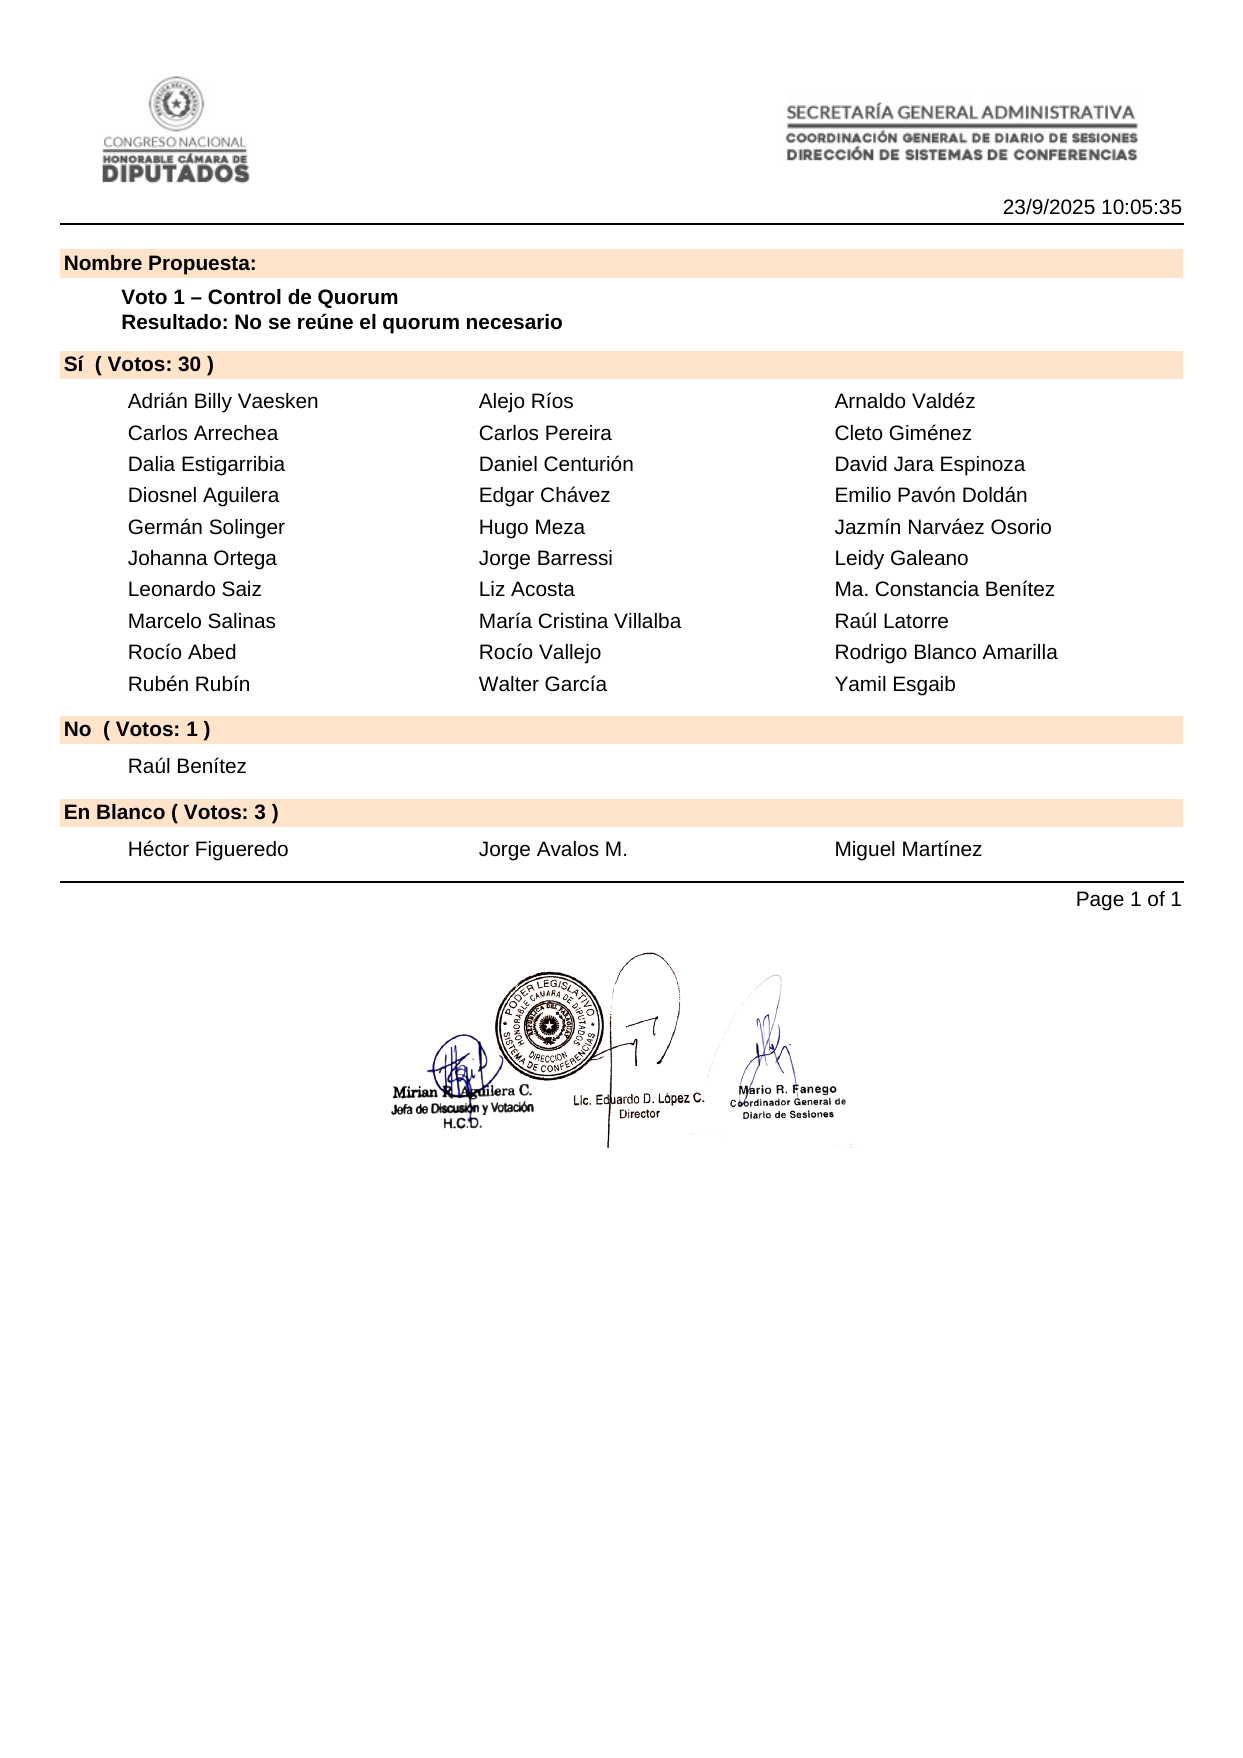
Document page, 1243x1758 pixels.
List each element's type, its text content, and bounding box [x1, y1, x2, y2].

table_cell Jorge Barressi [476, 545, 815, 573]
table_cell [1184, 716, 1189, 744]
table_cell María Cristina Villalba [476, 608, 815, 636]
table_cell Leidy Galeano [831, 545, 1168, 573]
table_cell Yamil Esgaib [831, 670, 1168, 699]
table_cell [118, 334, 1178, 351]
table_cell Rocío Abed [125, 639, 462, 667]
table_cell Leonardo Saiz [125, 576, 462, 605]
table_cell Rodrigo Blanco Amarilla [831, 639, 1168, 667]
table_cell [1184, 864, 1189, 881]
table_cell [60, 744, 1183, 753]
table_cell Alejo Ríos [476, 388, 815, 417]
table_cell [1184, 388, 1189, 417]
table_cell Carlos Pereira [476, 419, 815, 448]
table_cell Hugo Meza [476, 514, 815, 542]
table_cell [476, 699, 815, 716]
table_cell Emilio Pavón Doldán [831, 482, 1168, 511]
table_cell [1168, 388, 1183, 716]
table_cell Jazmín Narváez Osorio [831, 514, 1168, 542]
table_cell [831, 699, 1168, 716]
table_cell [815, 388, 831, 716]
table_cell Dalia Estigarribia [125, 451, 462, 479]
table_cell Ma. Constancia Benítez [831, 576, 1168, 605]
table_cell [476, 864, 815, 881]
table_cell [1184, 419, 1189, 448]
table_cell Daniel Centurión [476, 451, 815, 479]
table_cell [60, 827, 1183, 836]
table_cell David Jara Espinoza [831, 451, 1168, 479]
table_cell [1184, 514, 1189, 542]
table_cell Jorge Avalos M. [476, 836, 815, 864]
table_cell Marcelo Salinas [125, 608, 462, 636]
table_cell [1178, 284, 1189, 351]
table_cell Héctor Figueredo [125, 836, 462, 864]
table_cell [1184, 228, 1189, 249]
table_cell Carlos Arrechea [125, 419, 462, 448]
table_cell [1184, 451, 1189, 479]
table_cell [1184, 576, 1189, 605]
table_cell [60, 388, 124, 716]
table_cell [815, 836, 831, 881]
table_cell [1184, 380, 1189, 388]
table_cell [60, 753, 124, 798]
table_cell [1184, 799, 1189, 827]
table_header 23/9/2025 10:05:35 [649, 189, 1183, 223]
table_cell [1184, 482, 1189, 511]
table_cell Johanna Ortega [125, 545, 462, 573]
table_cell [60, 836, 124, 881]
table_cell [1184, 545, 1189, 573]
table_cell [125, 781, 462, 798]
table_cell Germán Solinger [125, 514, 462, 542]
table_cell Arnaldo Valdéz [831, 388, 1168, 417]
table_cell [60, 886, 827, 920]
table_header [60, 189, 649, 223]
table_cell [1184, 836, 1189, 864]
table_cell En Blanco ( Votos: 3 ) [60, 799, 1183, 827]
table_cell [1184, 744, 1189, 753]
table_cell [462, 836, 476, 881]
table_cell [1184, 753, 1189, 781]
table_cell [1184, 827, 1189, 836]
table_cell [60, 380, 1183, 388]
table_cell Liz Acosta [476, 576, 815, 605]
table_cell [60, 228, 1183, 249]
table_cell [1184, 670, 1189, 699]
table_cell Nombre Propuesta: [60, 249, 1183, 278]
table_cell [1184, 249, 1189, 278]
table_cell [1184, 699, 1189, 716]
table_cell [1184, 608, 1189, 636]
table_cell Edgar Chávez [476, 482, 815, 511]
table_header [1184, 189, 1189, 223]
table_cell [462, 753, 1183, 798]
table_cell [1184, 781, 1189, 798]
table_cell Voto 1 – Control de Quorum Resultado: No se reúne el quorum necesario [118, 284, 1178, 334]
table_cell [60, 278, 1183, 283]
table_cell Miguel Martínez [831, 836, 1168, 864]
table_cell [1184, 886, 1189, 920]
table_cell [60, 284, 118, 351]
table_cell Cleto Giménez [831, 419, 1168, 448]
table_cell [831, 864, 1168, 881]
table_cell [462, 388, 476, 716]
table_cell Raúl Latorre [831, 608, 1168, 636]
table_cell [1168, 836, 1183, 881]
table_cell [1184, 351, 1189, 379]
table_cell [125, 699, 462, 716]
table_cell No ( Votos: 1 ) [60, 716, 1183, 744]
table_cell Rocío Vallejo [476, 639, 815, 667]
table_cell Adrián Billy Vaesken [125, 388, 462, 417]
table_cell Raúl Benítez [125, 753, 462, 781]
table_cell Rubén Rubín [125, 670, 462, 699]
table_cell Sí ( Votos: 30 ) [60, 351, 1183, 379]
table_cell [1184, 639, 1189, 667]
table_cell Diosnel Aguilera [125, 482, 462, 511]
table_cell Page 1 of 1 [827, 886, 1183, 920]
table_cell [125, 864, 462, 881]
table_cell Walter García [476, 670, 815, 699]
